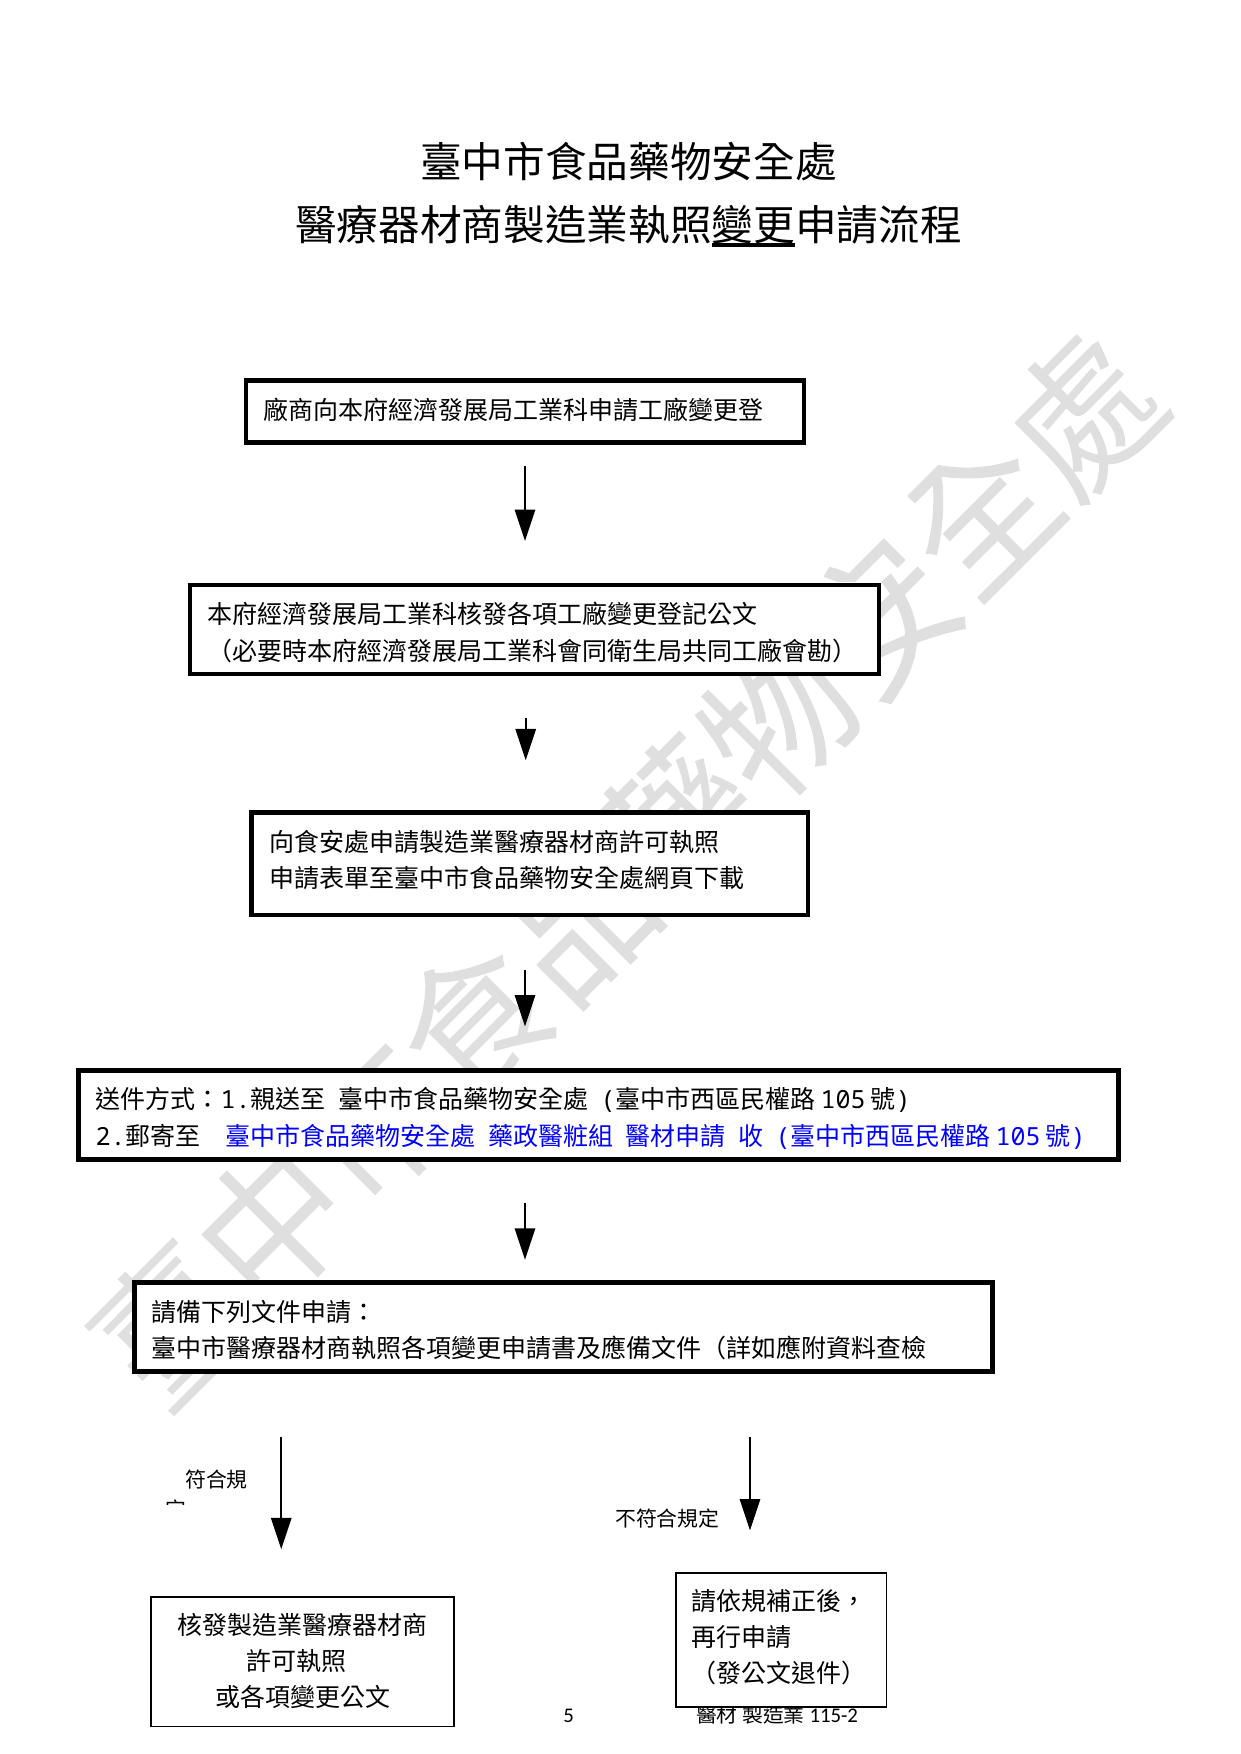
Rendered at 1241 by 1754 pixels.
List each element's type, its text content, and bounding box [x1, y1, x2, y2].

text 再行申請 [692, 1617, 871, 1654]
text 請備下列文件申請： [152, 1292, 975, 1329]
text 臺中市醫療器材商執照各項變更申請書及應備文件（詳如應附資料查檢表） [152, 1329, 975, 1362]
text 不符合規定 [615, 1502, 730, 1533]
text 送件方式：1.親送至 臺中市食品藥物安全處 (臺中市西區民權路105號) [95, 1080, 1101, 1116]
text 申請表單至臺中市食品藥物安全處網頁下載 [269, 858, 791, 895]
text 廠商向本府經濟發展局工業科申請工廠變更登記 [263, 391, 787, 433]
text 符合規定 [165, 1463, 266, 1504]
text 本府經濟發展局工業科核發各項工廠變更登記公文 [207, 595, 862, 631]
text （發公文退件） [692, 1654, 871, 1690]
text 請依規補正後， [692, 1581, 871, 1617]
text 向食安處申請製造業醫療器材商許可執照 [269, 822, 791, 858]
text 臺中市食品藥物安全處 [75, 55, 1181, 180]
text 或各項變更公文 [167, 1678, 438, 1714]
text （必要時本府經濟發展局工業科會同衛生局共同工廠會勘） [207, 631, 862, 664]
text 醫療器材商製造業執照變更申請流程 [75, 180, 1181, 243]
text 2.郵寄至 臺中市食品藥物安全處 藥政醫粧組 醫材申請 收 (臺中市西區民權路105號) [95, 1116, 1101, 1149]
text 核發製造業醫療器材商 許可執照 [167, 1605, 438, 1678]
